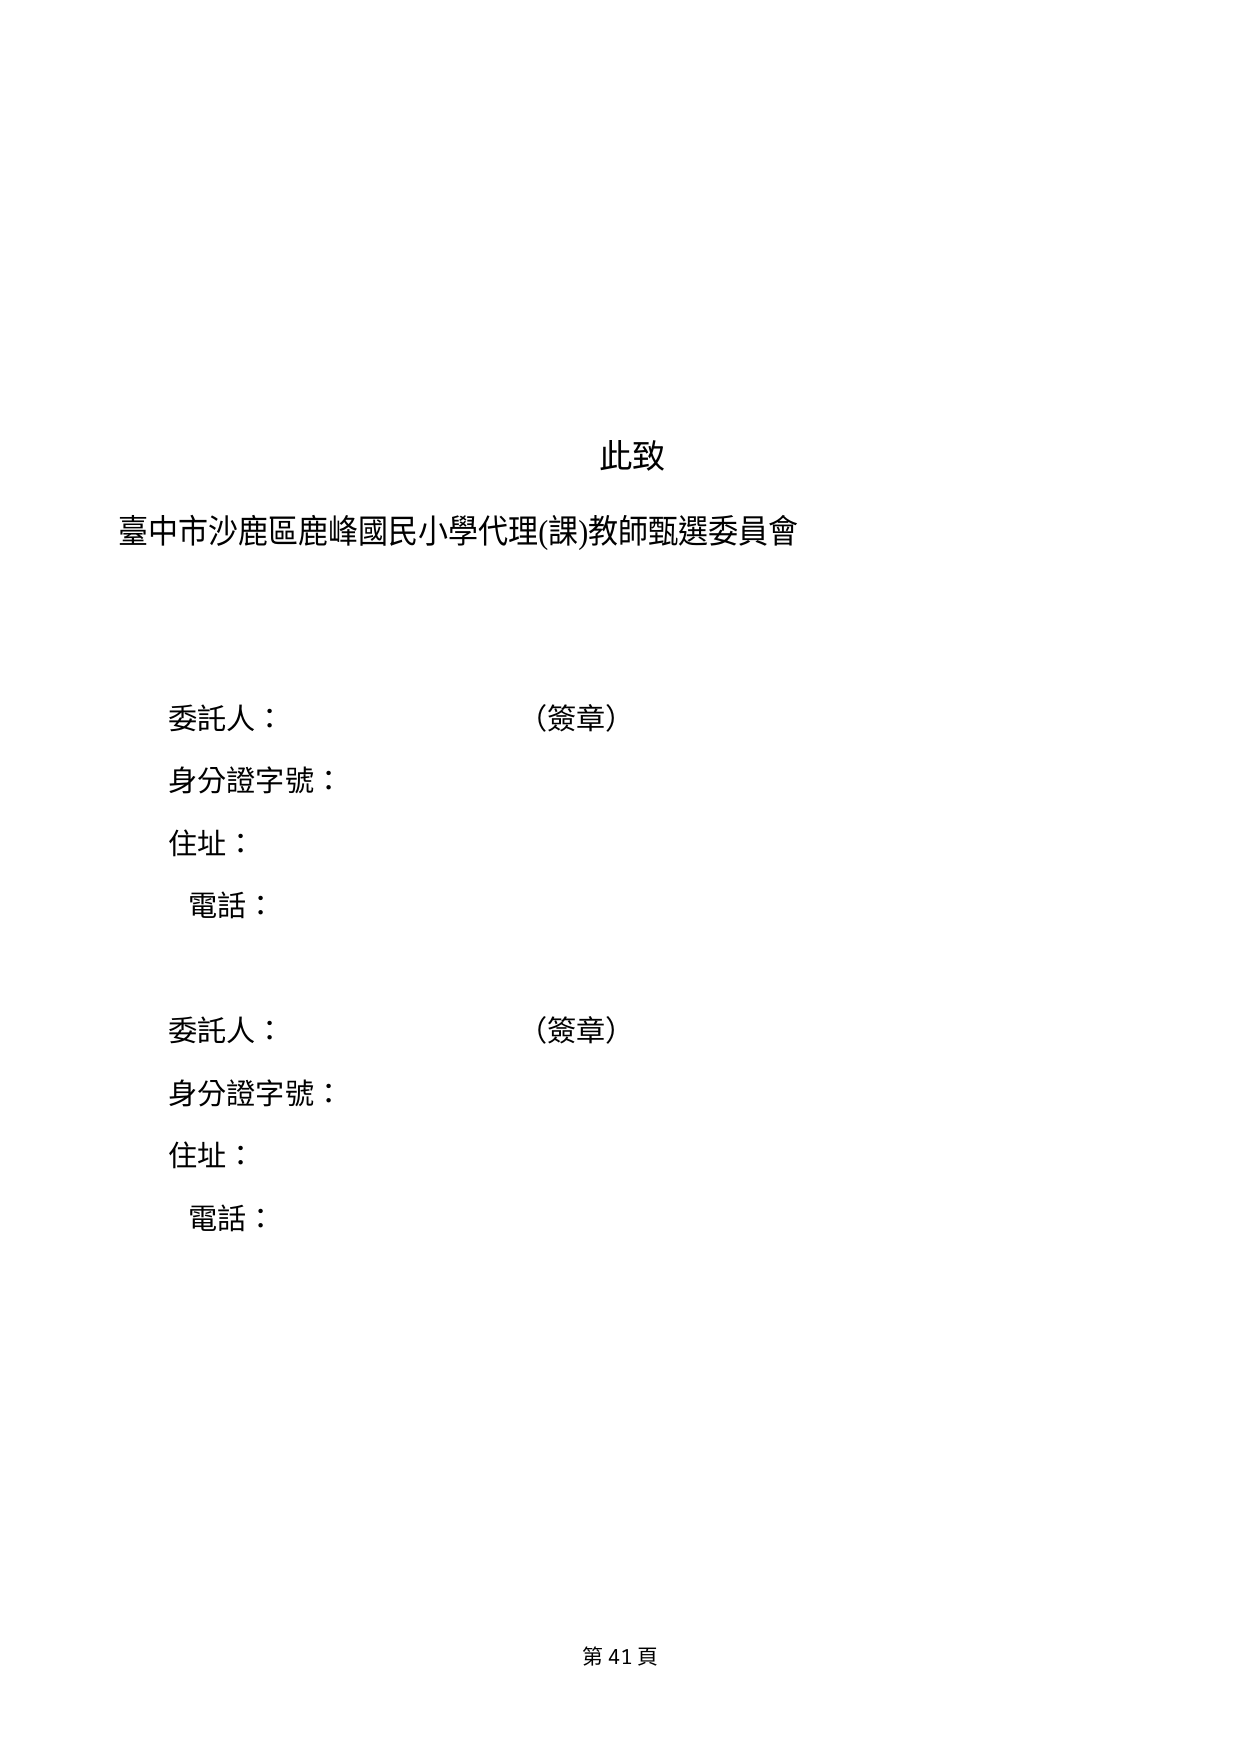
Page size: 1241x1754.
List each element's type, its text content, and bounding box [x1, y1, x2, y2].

text 住址： [168, 800, 1122, 862]
text 身分證字號： [168, 1050, 1122, 1112]
text 委託人： （簽章） [168, 987, 1122, 1050]
text 電話： [118, 862, 1122, 925]
text 臺中市沙鹿區鹿峰國民小學代理(課)教師甄選委員會 [118, 487, 1122, 550]
text 身分證字號： [168, 737, 1122, 800]
text 住址： [168, 1112, 1122, 1175]
text 委託人： （簽章） [168, 675, 1122, 737]
text 此致 [118, 412, 1122, 475]
text 電話： [118, 1175, 1122, 1237]
